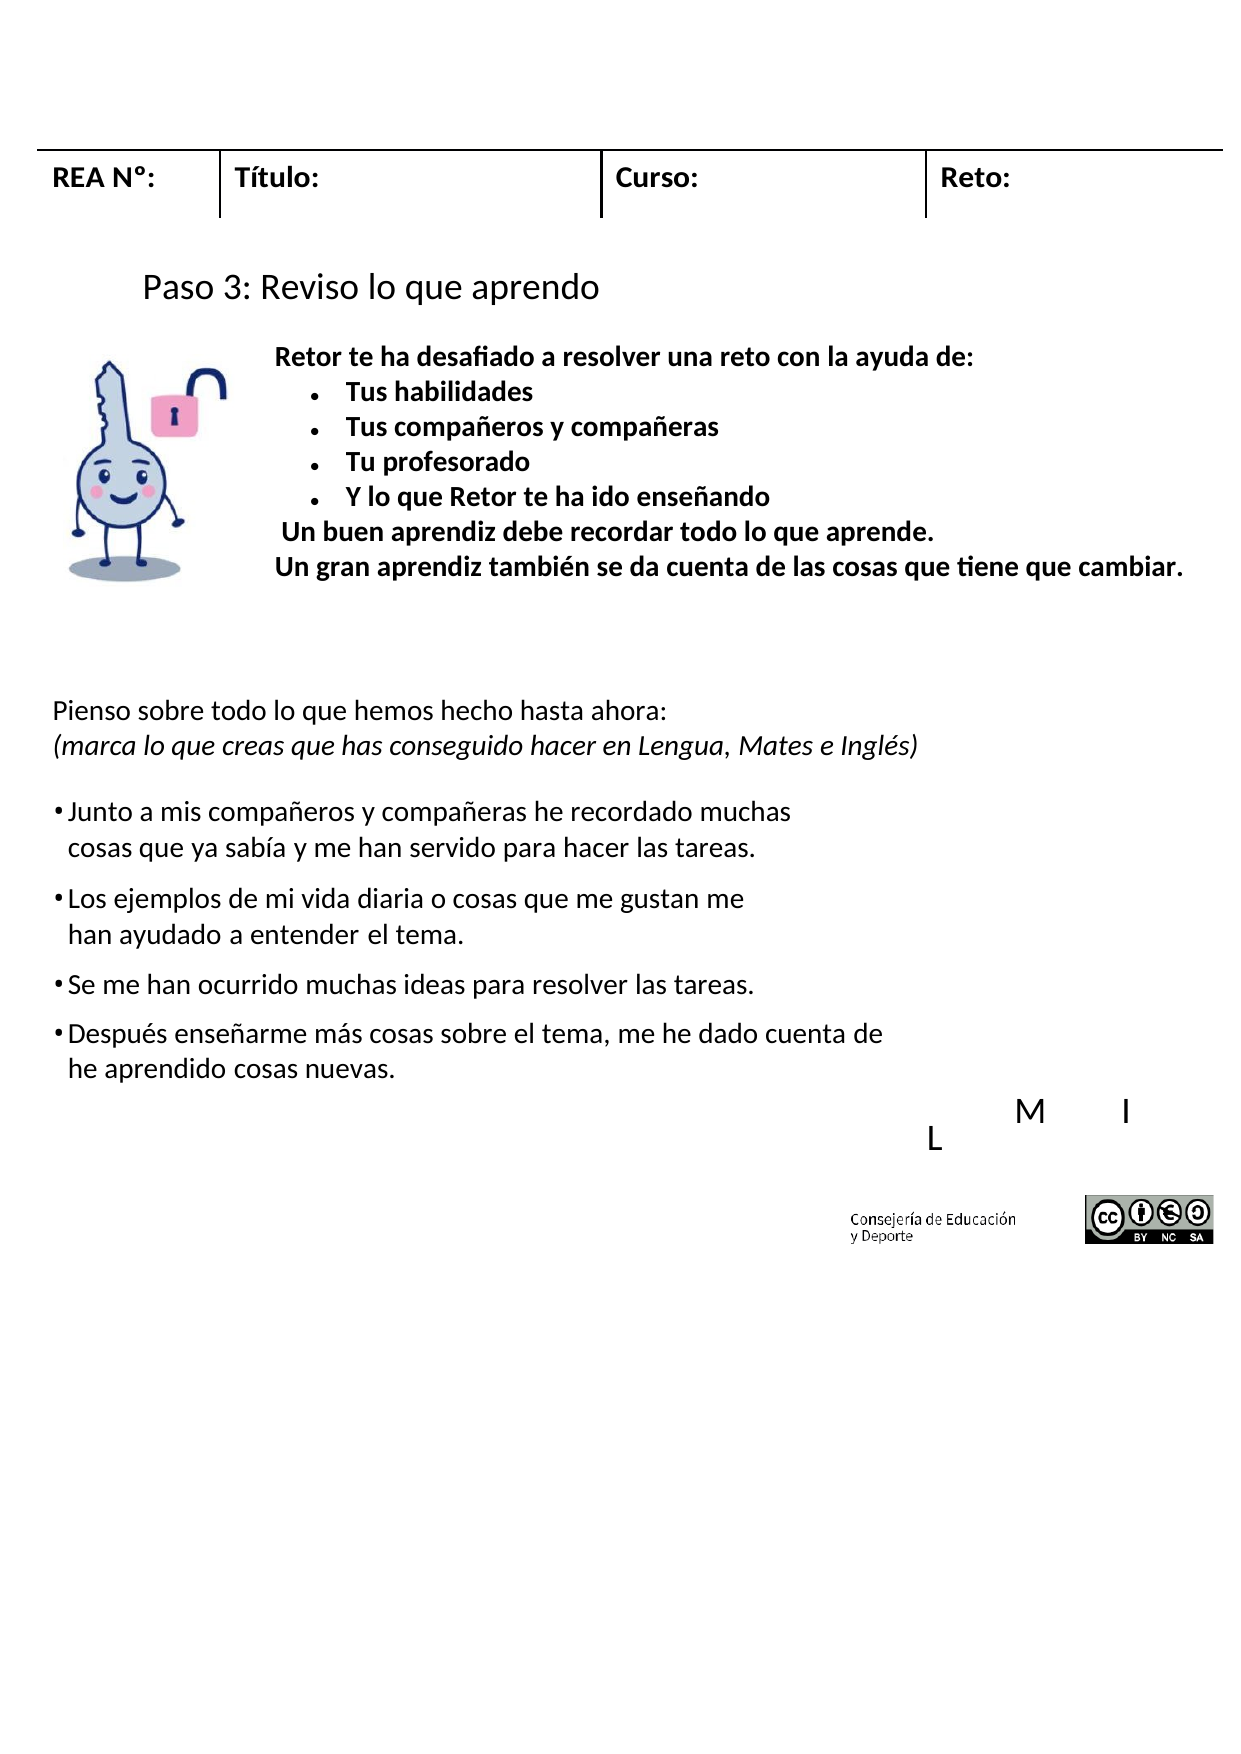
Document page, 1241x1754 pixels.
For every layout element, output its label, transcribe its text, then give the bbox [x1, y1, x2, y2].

list Tus habilidades [310, 373, 1240, 408]
table_header Título: [221, 151, 600, 218]
subtitle Retor te ha desafiado a resolver una reto con la ayuda de: [274, 338, 1240, 373]
list Junto a mis compañeros y compañeras he recordado muchas cosas que ya sabía y me han servido para hacer las tareas. [53, 790, 859, 864]
text he aprendido cosas nuevas. [68, 1051, 1240, 1086]
picture [62, 354, 235, 587]
list Se me han ocurrido muchas ideas para resolver las tareas. [53, 964, 1240, 1003]
list Después enseñarme más cosas sobre el tema, me he dado cuenta de [53, 1015, 1240, 1051]
table_header Reto: [927, 151, 1223, 218]
subtitle Tus compañeros y compañeras [310, 408, 1240, 443]
text (marca lo que creas que has conseguido hacer en Lengua, Mates e Inglés) [52, 728, 1240, 763]
subtitle Paso 3: Reviso lo que aprendo [142, 263, 1240, 308]
subtitle Un gran aprendiz también se da cuenta de las cosas que tiene que cambiar. [274, 548, 1240, 583]
picture [1085, 1195, 1214, 1244]
table_header REA Nº: [37, 151, 219, 218]
text Pienso sobre todo lo que hemos hecho hasta ahora: [52, 692, 1240, 728]
subtitle Y lo que Retor te ha ido enseñando [310, 478, 1240, 513]
picture [850, 1211, 1015, 1244]
list Los ejemplos de mi vida diaria o cosas que me gustan me han ayudado a entender el tema. [53, 877, 794, 951]
list Tu profesorado [310, 443, 1240, 478]
table_header Curso: [603, 151, 925, 218]
text Un buen aprendiz debe recordar todo lo que aprende. [281, 513, 1240, 548]
subtitle L M I [4, 1087, 1130, 1160]
